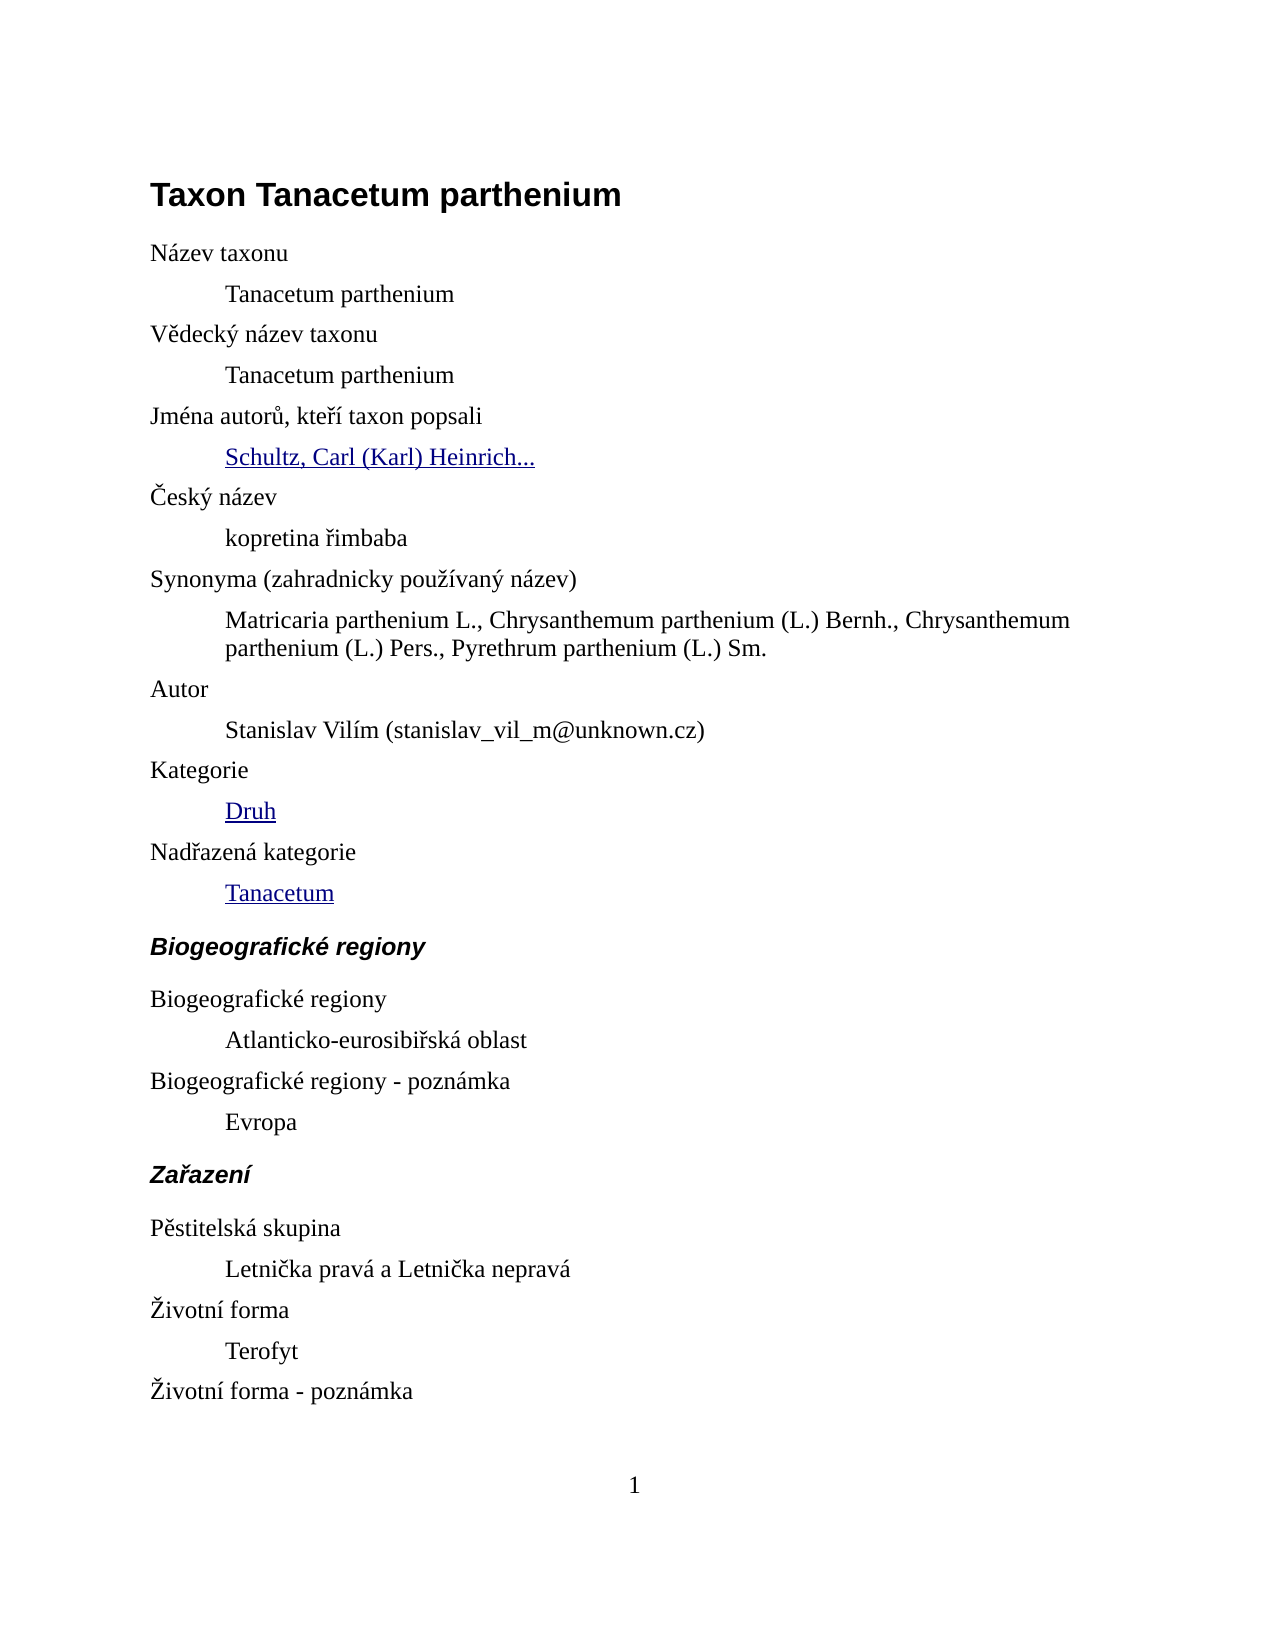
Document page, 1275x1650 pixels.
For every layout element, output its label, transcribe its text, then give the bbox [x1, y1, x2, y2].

text Stanislav Vilím (stanislav_vil_m@unknown.cz) [225, 715, 1125, 744]
text Schultz, Carl (Karl) Heinrich... [225, 442, 1125, 471]
text Terofyt [225, 1336, 1125, 1364]
text Tanacetum parthenium [225, 279, 1125, 308]
subtitle Biogeografické regiony [150, 932, 1125, 960]
text Biogeografické regiony - poznámka [150, 1066, 1125, 1095]
text Matricaria parthenium L., Chrysanthemum parthenium (L.) Bernh., Chrysanthemum parthenium (L.) Pers., Pyrethrum parthenium (L.) Sm. [225, 605, 1125, 662]
text Český název [150, 482, 1125, 511]
text Pěstitelská skupina [150, 1213, 1125, 1242]
text Biogeografické regiony [150, 984, 1125, 1013]
subtitle Taxon Tanacetum parthenium [150, 175, 1125, 214]
text kopretina řimbaba [225, 523, 1125, 552]
text Životní forma - poznámka [150, 1376, 1125, 1405]
text Tanacetum [225, 878, 1125, 907]
text Autor [150, 674, 1125, 703]
text Evropa [225, 1107, 1125, 1136]
text Druh [225, 796, 1125, 825]
text Letnička pravá a Letnička nepravá [225, 1254, 1125, 1283]
text Vědecký název taxonu [150, 319, 1125, 348]
text Atlanticko-eurosibiřská oblast [225, 1025, 1125, 1054]
text Synonyma (zahradnicky používaný název) [150, 564, 1125, 593]
text Tanacetum parthenium [225, 360, 1125, 389]
text Nadřazená kategorie [150, 837, 1125, 866]
text Životní forma [150, 1295, 1125, 1324]
text Kategorie [150, 756, 1125, 784]
subtitle Zařazení [150, 1161, 1125, 1189]
text Jména autorů, kteří taxon popsali [150, 401, 1125, 430]
text Název taxonu [150, 238, 1125, 267]
